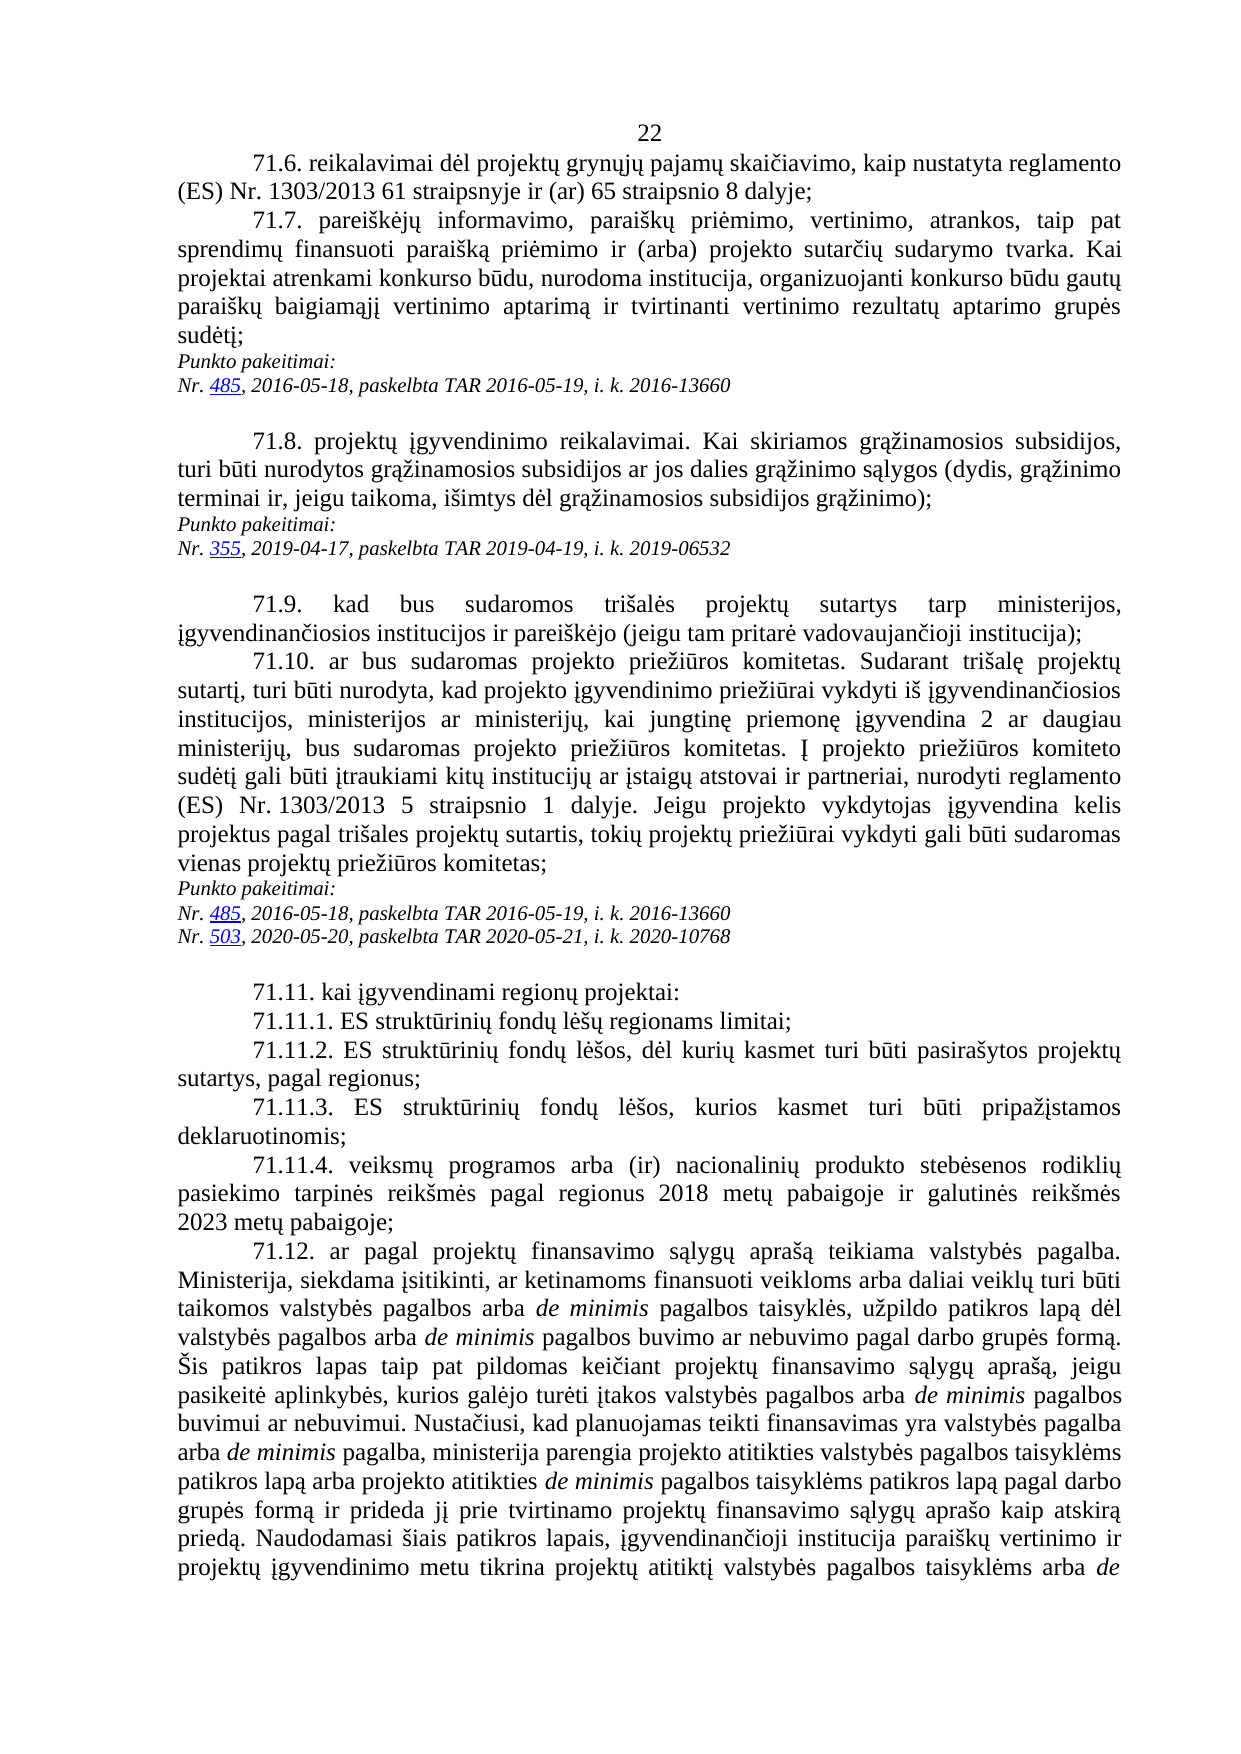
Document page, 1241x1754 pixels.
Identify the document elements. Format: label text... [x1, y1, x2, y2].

text 71.11.2. ES struktūrinių fondų lėšos, dėl kurių kasmet turi būti pasirašytos projektų sutartys, pagal regionus; [177, 1035, 1122, 1092]
text Nr. 485, 2016-05-18, paskelbta TAR 2016-05-19, i. k. 2016-13660 [177, 900, 1122, 924]
text 71.12. ar pagal projektų finansavimo sąlygų aprašą teikiama valstybės pagalba. Ministerija, siekdama įsitikinti, ar ketinamoms finansuoti veikloms arba daliai veiklų turi būti taikomos valstybės pagalbos arba de minimis pagalbos taisyklės, užpildo patikros lapą dėl valstybės pagalbos arba de minimis pagalbos buvimo ar nebuvimo pagal darbo grupės formą. Šis patikros lapas taip pat pildomas keičiant projektų finansavimo sąlygų aprašą, jeigu pasikeitė aplinkybės, kurios galėjo turėti įtakos valstybės pagalbos arba de minimis pagalbos buvimui ar nebuvimui. Nustačiusi, kad planuojamas teikti finansavimas yra valstybės pagalba arba de minimis pagalba, ministerija parengia projekto atitikties valstybės pagalbos taisyklėms patikros lapą arba projekto atitikties de minimis pagalbos taisyklėms patikros lapą pagal darbo grupės formą ir prideda jį prie tvirtinamo projektų finansavimo sąlygų aprašo kaip atskirą priedą. Naudodamasi šiais patikros lapais, įgyvendinančioji institucija paraiškų vertinimo ir projektų įgyvendinimo metu tikrina projektų atitiktį valstybės pagalbos taisyklėms arba de [177, 1236, 1122, 1581]
text Punkto pakeitimai: [177, 349, 1122, 373]
text Nr. 485, 2016-05-18, paskelbta TAR 2016-05-19, i. k. 2016-13660 [177, 373, 1122, 397]
text 71.11.3. ES struktūrinių fondų lėšos, kurios kasmet turi būti pripažįstamos deklaruotinomis; [177, 1092, 1122, 1150]
text 71.11.1. ES struktūrinių fondų lėšų regionams limitai; [177, 1006, 1122, 1035]
text 71.8. projektų įgyvendinimo reikalavimai. Kai skiriamos grąžinamosios subsidijos, turi būti nurodytos grąžinamosios subsidijos ar jos dalies grąžinimo sąlygos (dydis, grąžinimo terminai ir, jeigu taikoma, išimtys dėl grąžinamosios subsidijos grąžinimo); [177, 426, 1122, 512]
text 71.9. kad bus sudaromos trišalės projektų sutartys tarp ministerijos, įgyvendinančiosios institucijos ir pareiškėjo (jeigu tam pritarė vadovaujančioji institucija); [177, 589, 1122, 646]
text 71.11. kai įgyvendinami regionų projektai: [177, 977, 1122, 1006]
text Nr. 355, 2019-04-17, paskelbta TAR 2019-04-19, i. k. 2019-06532 [177, 536, 1122, 560]
text 71.7. pareiškėjų informavimo, paraiškų priėmimo, vertinimo, atrankos, taip pat sprendimų finansuoti paraišką priėmimo ir (arba) projekto sutarčių sudarymo tvarka. Kai projektai atrenkami konkurso būdu, nurodoma institucija, organizuojanti konkurso būdu gautų paraiškų baigiamąjį vertinimo aptarimą ir tvirtinanti vertinimo rezultatų aptarimo grupės sudėtį; [177, 205, 1122, 349]
text 71.10. ar bus sudaromas projekto priežiūros komitetas. Sudarant trišalę projektų sutartį, turi būti nurodyta, kad projekto įgyvendinimo priežiūrai vykdyti iš įgyvendinančiosios institucijos, ministerijos ar ministerijų, kai jungtinę priemonę įgyvendina 2 ar daugiau ministerijų, bus sudaromas projekto priežiūros komitetas. Į projekto priežiūros komiteto sudėtį gali būti įtraukiami kitų institucijų ar įstaigų atstovai ir partneriai, nurodyti reglamento (ES) Nr. 1303/2013 5 straipsnio 1 dalyje. Jeigu projekto vykdytojas įgyvendina kelis projektus pagal trišales projektų sutartis, tokių projektų priežiūrai vykdyti gali būti sudaromas vienas projektų priežiūros komitetas; [177, 646, 1122, 876]
text Punkto pakeitimai: [177, 512, 1122, 536]
text Punkto pakeitimai: [177, 876, 1122, 900]
text Nr. 503, 2020-05-20, paskelbta TAR 2020-05-21, i. k. 2020-10768 [177, 924, 1122, 948]
text 71.11.4. veiksmų programos arba (ir) nacionalinių produkto stebėsenos rodiklių pasiekimo tarpinės reikšmės pagal regionus 2018 metų pabaigoje ir galutinės reikšmės 2023 metų pabaigoje; [177, 1150, 1122, 1236]
text 71.6. reikalavimai dėl projektų grynųjų pajamų skaičiavimo, kaip nustatyta reglamento (ES) Nr. 1303/2013 61 straipsnyje ir (ar) 65 straipsnio 8 dalyje; [177, 148, 1122, 205]
